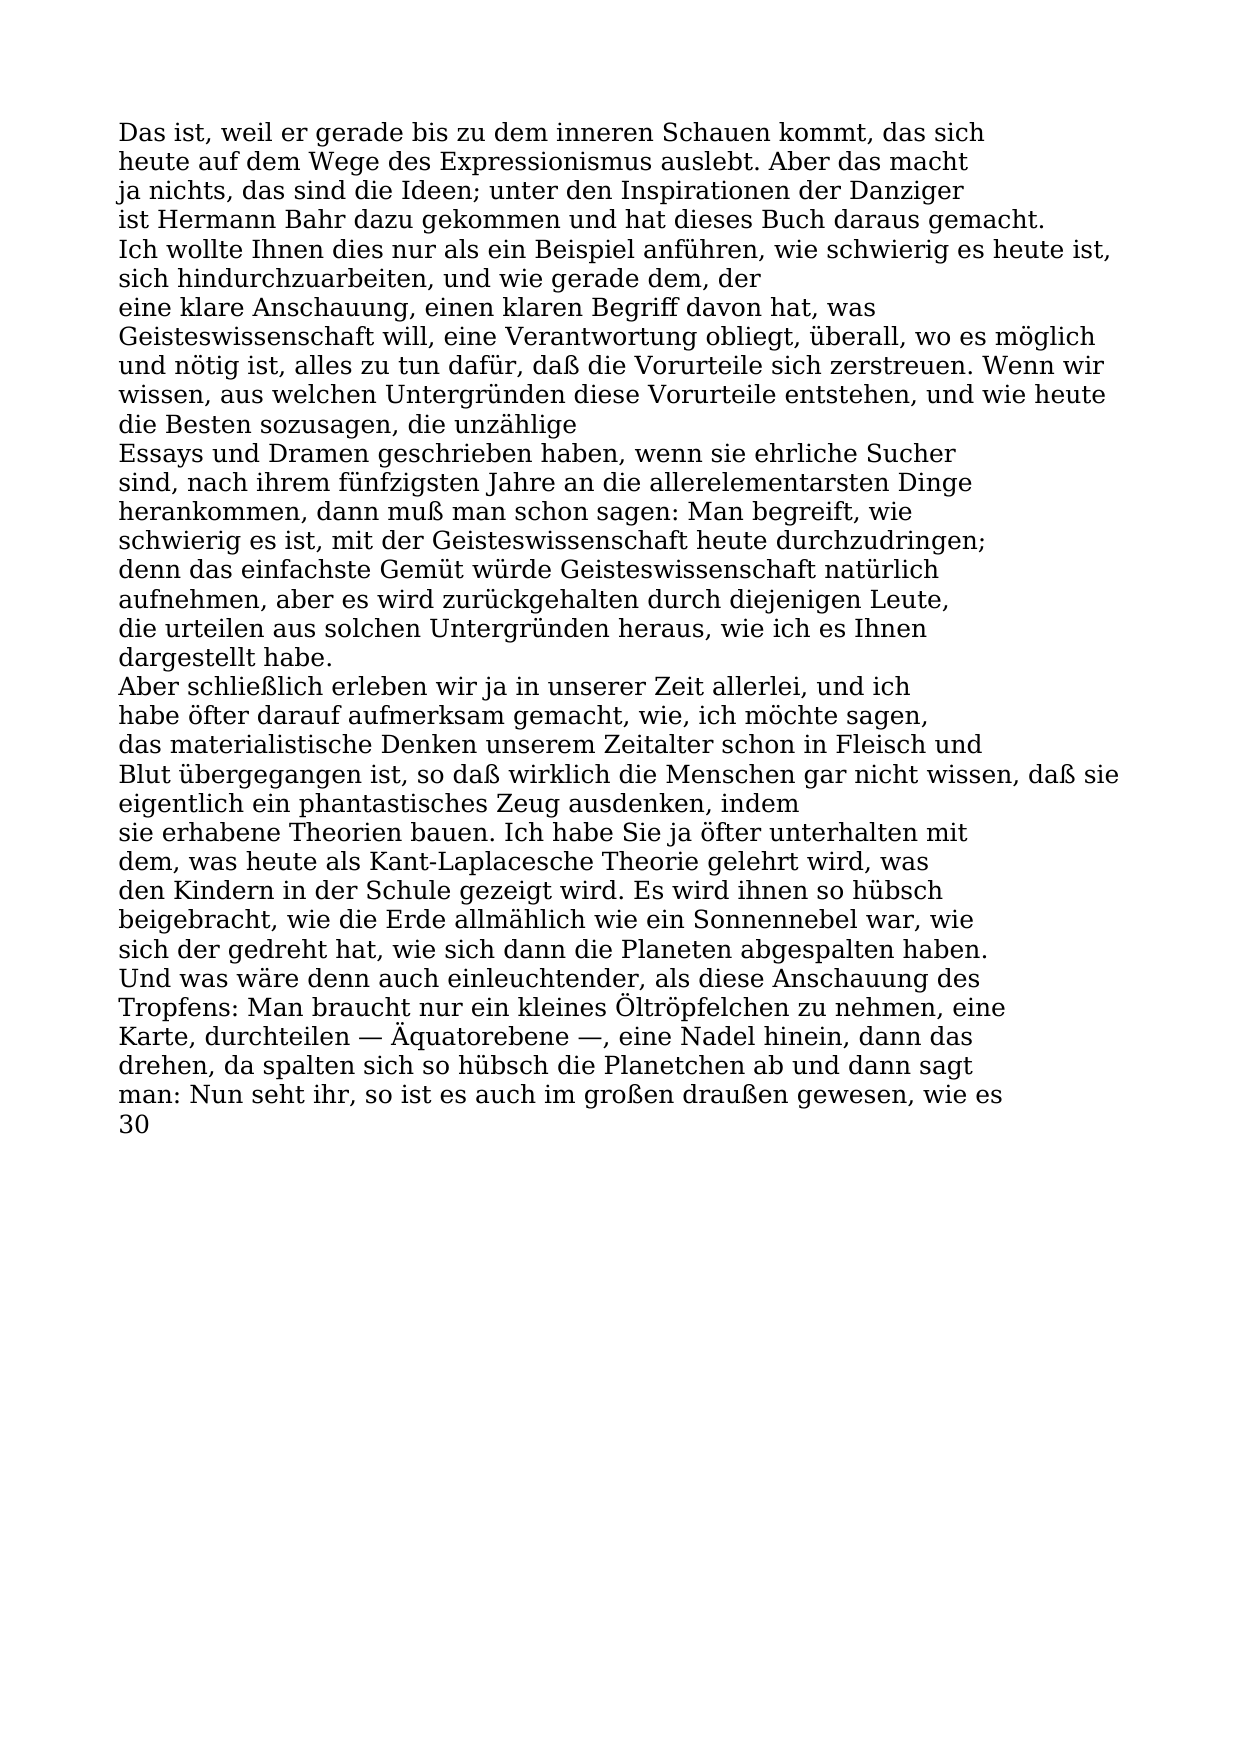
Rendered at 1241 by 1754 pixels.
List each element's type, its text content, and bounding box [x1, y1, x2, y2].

text Tropfens: Man braucht nur ein kleines Öltröpfelchen zu nehmen, eine [118, 993, 1122, 1022]
text dem, was heute als Kant-Laplacesche Theorie gelehrt wird, was [118, 847, 1122, 876]
text herankommen, dann muß man schon sagen: Man begreift, wie [118, 497, 1122, 526]
text heute auf dem Wege des Expressionismus auslebt. Aber das macht [118, 147, 1122, 176]
text den Kindern in der Schule gezeigt wird. Es wird ihnen so hübsch [118, 876, 1122, 906]
text Aber schließlich erleben wir ja in unserer Zeit allerlei, und ich [118, 672, 1122, 701]
text drehen, da spalten sich so hübsch die Planetchen ab und dann sagt [118, 1051, 1122, 1081]
text Das ist, weil er gerade bis zu dem inneren Schauen kommt, das sich [118, 118, 1122, 147]
text Essays und Dramen geschrieben haben, wenn sie ehrliche Sucher [118, 439, 1122, 468]
text dargestellt habe. [118, 643, 1122, 672]
text sie erhabene Theorien bauen. Ich habe Sie ja öfter unterhalten mit [118, 818, 1122, 847]
text habe öfter darauf aufmerksam gemacht, wie, ich möchte sagen, [118, 701, 1122, 731]
text man: Nun seht ihr, so ist es auch im großen draußen gewesen, wie es [118, 1081, 1122, 1110]
text sind, nach ihrem fünfzigsten Jahre an die allerelementarsten Dinge [118, 468, 1122, 497]
text Karte, durchteilen — Äquatorebene —, eine Nadel hinein, dann das [118, 1022, 1122, 1051]
text aufnehmen, aber es wird zurückgehalten durch diejenigen Leute, [118, 585, 1122, 614]
text eine klare Anschauung, einen klaren Begriff davon hat, was Geisteswissenschaft will, eine Verantwortung obliegt, überall, wo es möglich und nötig ist, alles zu tun dafür, daß die Vorurteile sich zerstreuen. Wenn wir wissen, aus welchen Untergründen diese Vorurteile entstehen, und wie heute die Besten sozusagen, die unzählige [118, 293, 1122, 439]
text sich der gedreht hat, wie sich dann die Planeten abgespalten haben. [118, 935, 1122, 964]
text das materialistische Denken unserem Zeitalter schon in Fleisch und [118, 731, 1122, 760]
text schwierig es ist, mit der Geisteswissenschaft heute durchzudringen; [118, 526, 1122, 556]
text ja nichts, das sind die Ideen; unter den Inspirationen der Danziger [118, 176, 1122, 206]
text denn das einfachste Gemüt würde Geisteswissenschaft natürlich [118, 556, 1122, 585]
text Und was wäre denn auch einleuchtender, als diese Anschauung des [118, 964, 1122, 993]
text ist Hermann Bahr dazu gekommen und hat dieses Buch daraus gemacht. [118, 206, 1122, 235]
text 30 [118, 1110, 1122, 1139]
text beigebracht, wie die Erde allmählich wie ein Sonnennebel war, wie [118, 906, 1122, 935]
text Ich wollte Ihnen dies nur als ein Beispiel anführen, wie schwierig es heute ist, sich hindurchzuarbeiten, und wie gerade dem, der [118, 235, 1122, 293]
text die urteilen aus solchen Untergründen heraus, wie ich es Ihnen [118, 614, 1122, 643]
text Blut übergegangen ist, so daß wirklich die Menschen gar nicht wissen, daß sie eigentlich ein phantastisches Zeug ausdenken, indem [118, 760, 1122, 818]
